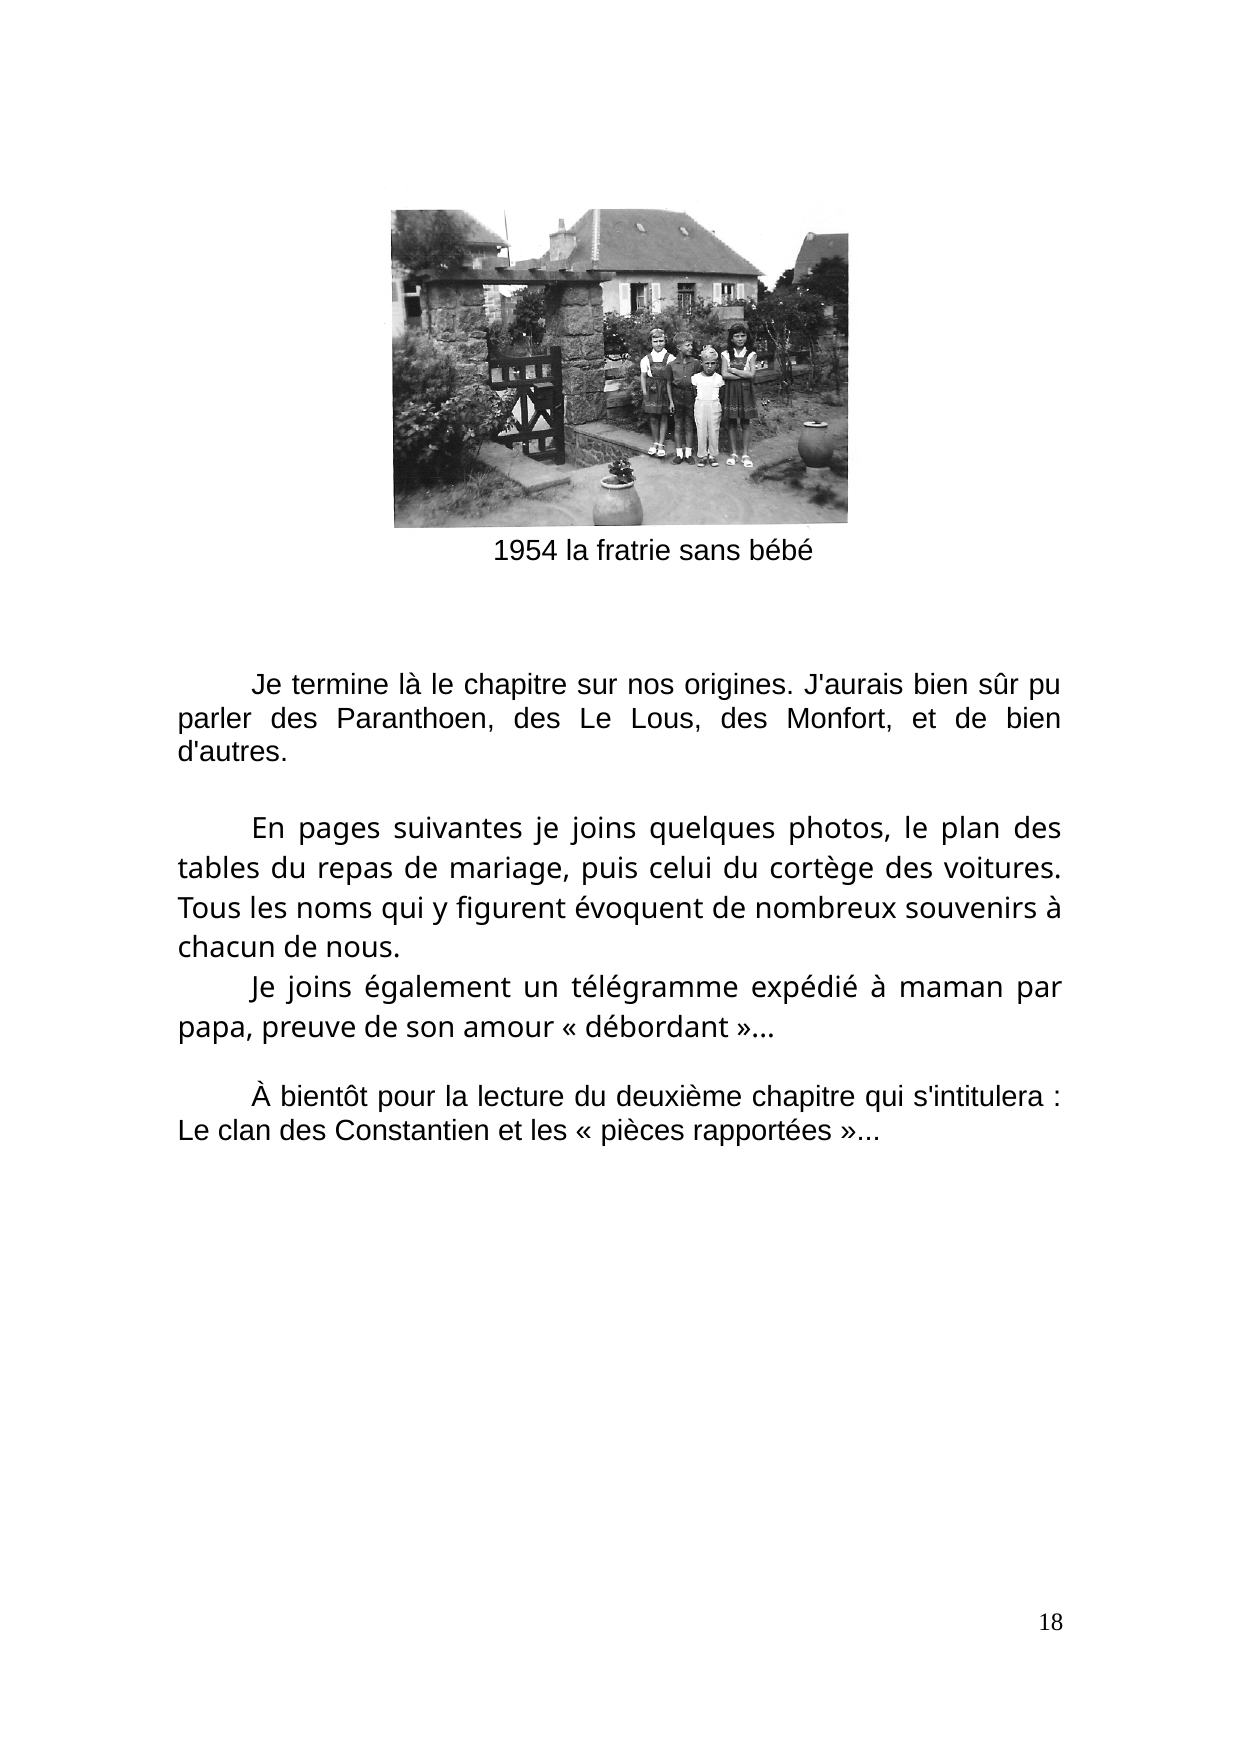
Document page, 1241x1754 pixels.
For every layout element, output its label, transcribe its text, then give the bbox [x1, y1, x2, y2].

picture [380, 185, 861, 534]
text Je joins également un télégramme expédié à maman par papa, preuve de son amour « débordant »... [177, 966, 1063, 1046]
text En pages suivantes je joins quelques photos, le plan des tables du repas de mariage, puis celui du cortège des voitures. Tous les noms qui y figurent évoquent de nombreux souvenirs à chacun de nous. [177, 808, 1063, 966]
text 1954 la fratrie sans bébé [177, 185, 1063, 567]
text Je termine là le chapitre sur nos origines. J'aurais bien sûr pu parler des Paranthoen, des Le Lous, des Monfort, et de bien d'autres. [177, 667, 1063, 768]
text À bientôt pour la lecture du deuxième chapitre qui s'intitulera : Le clan des Constantien et les « pièces rapportées »... [177, 1079, 1063, 1146]
